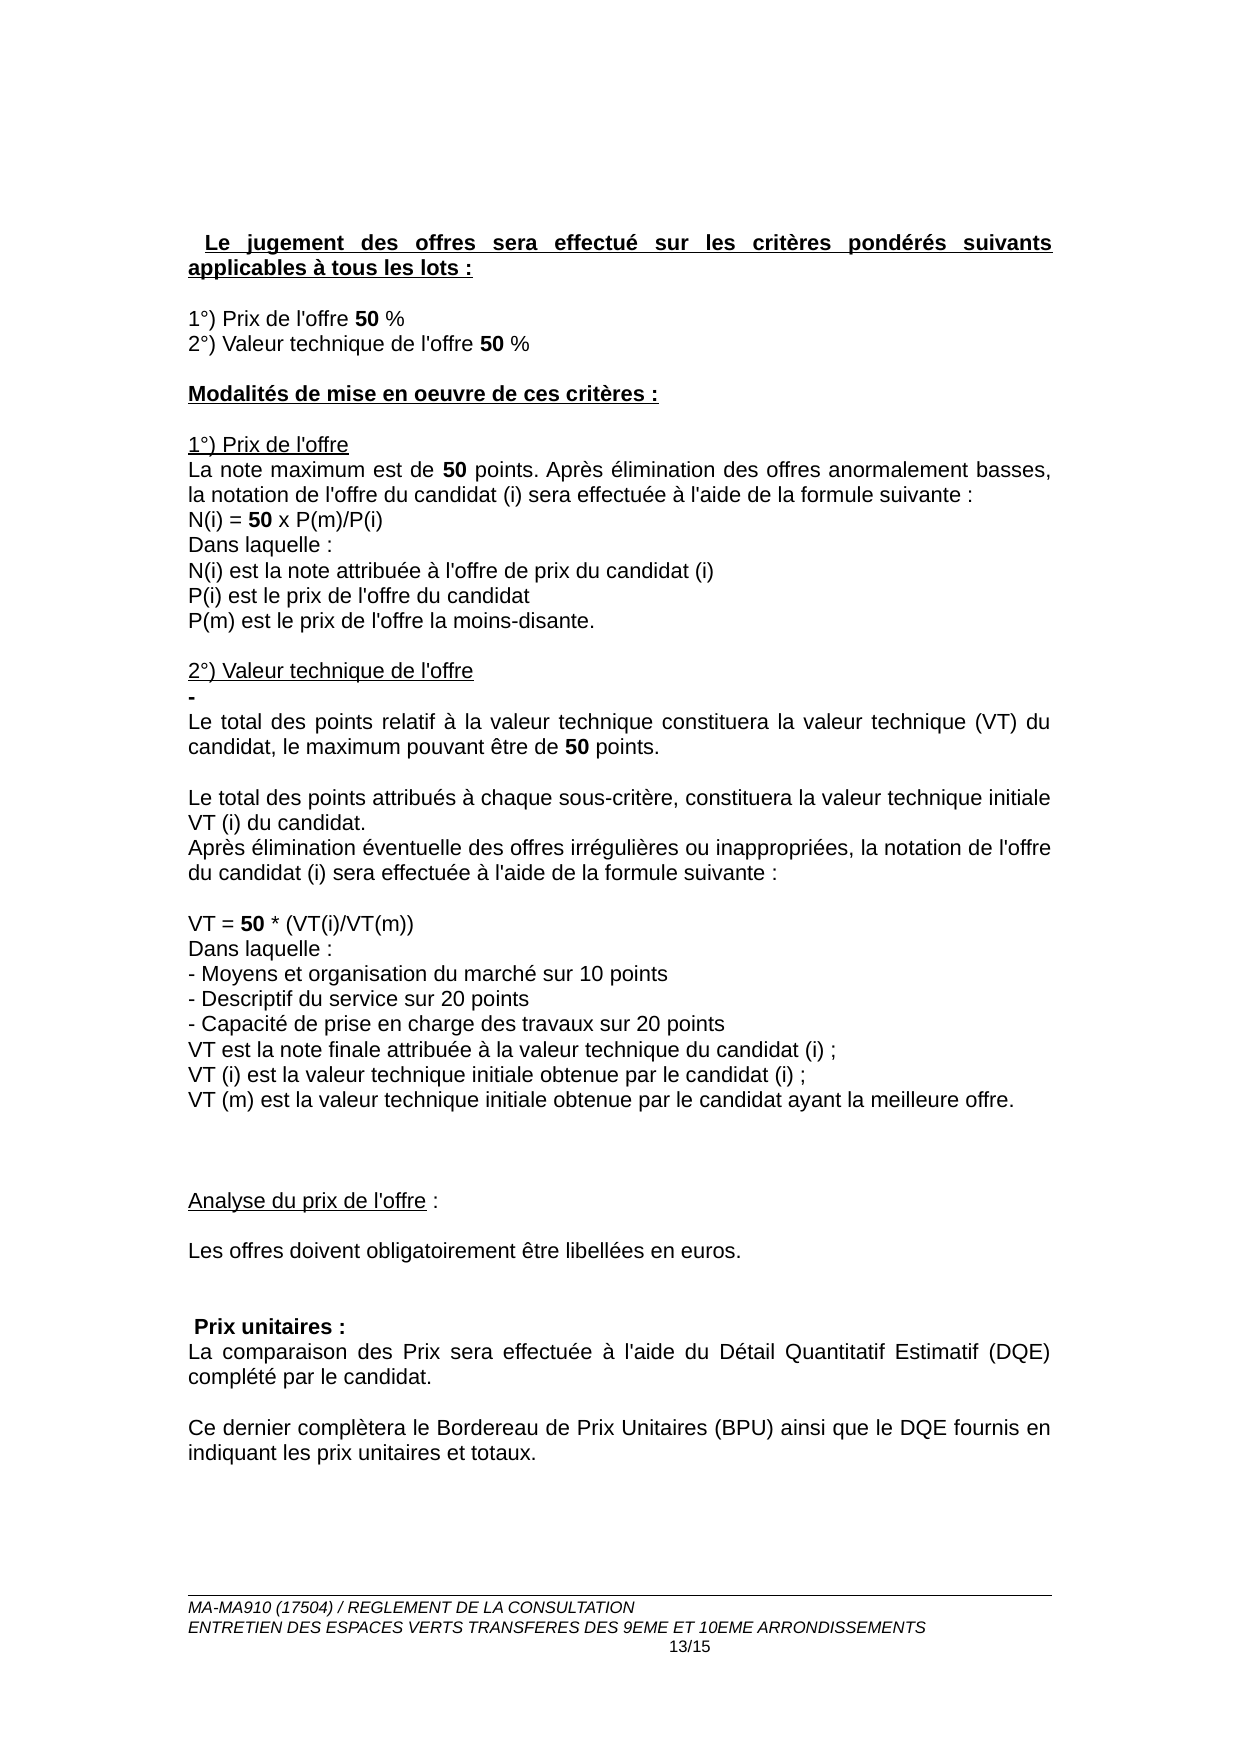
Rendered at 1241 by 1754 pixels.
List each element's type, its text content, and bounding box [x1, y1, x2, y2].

text 1°) Prix de l'offre [188, 431, 1052, 457]
text Le total des points relatif à la valeur technique constituera la valeur technique (VT) du candidat, le maximum pouvant être de 50 points. [188, 709, 1052, 759]
text Dans laquelle : [188, 936, 1052, 961]
text VT est la note finale attribuée à la valeur technique du candidat (i) ; [188, 1036, 1052, 1062]
text Les offres doivent obligatoirement être libellées en euros. [188, 1238, 1052, 1263]
text N(i) = 50 x P(m)/P(i) [188, 507, 1052, 532]
text - Moyens et organisation du marché sur 10 points [188, 961, 1052, 986]
text 2°) Valeur technique de l'offre [188, 658, 1052, 683]
text 2°) Valeur technique de l'offre 50 % [188, 331, 1052, 356]
text P(m) est le prix de l'offre la moins-disante. [188, 608, 1052, 633]
text Ce dernier complètera le Bordereau de Prix Unitaires (BPU) ainsi que le DQE fournis en indiquant les prix unitaires et totaux. [188, 1414, 1052, 1465]
text VT (m) est la valeur technique initiale obtenue par le candidat ayant la meilleure offre. [188, 1087, 1052, 1112]
text P(i) est le prix de l'offre du candidat [188, 583, 1052, 608]
text La comparaison des Prix sera effectuée à l'aide du Détail Quantitatif Estimatif (DQE) complété par le candidat. [188, 1339, 1052, 1389]
text Le total des points attribués à chaque sous-critère, constituera la valeur technique initiale VT (i) du candidat. [188, 784, 1052, 835]
text - Capacité de prise en charge des travaux sur 20 points [188, 1011, 1052, 1036]
text N(i) est la note attribuée à l'offre de prix du candidat (i) [188, 557, 1052, 583]
text Après élimination éventuelle des offres irrégulières ou inappropriées, la notation de l'offre du candidat (i) sera effectuée à l'aide de la formule suivante : [188, 835, 1052, 885]
text Modalités de mise en oeuvre de ces critères : [188, 381, 1052, 406]
text Dans laquelle : [188, 532, 1052, 557]
text VT = 50 * (VT(i)/VT(m)) [188, 910, 1052, 936]
text Analyse du prix de l'offre : [188, 1188, 1052, 1213]
text VT (i) est la valeur technique initiale obtenue par le candidat (i) ; [188, 1062, 1052, 1087]
text Prix unitaires : [188, 1314, 1052, 1339]
text La note maximum est de 50 points. Après élimination des offres anormalement basses, la notation de l'offre du candidat (i) sera effectuée à l'aide de la formule suivante : [188, 457, 1052, 507]
text - [188, 683, 1052, 709]
text - Descriptif du service sur 20 points [188, 986, 1052, 1011]
text 1°) Prix de l'offre 50 % [188, 305, 1052, 331]
text Le jugement des offres sera effectué sur les critères pondérés suivants applicables à tous les lots : [188, 230, 1052, 280]
